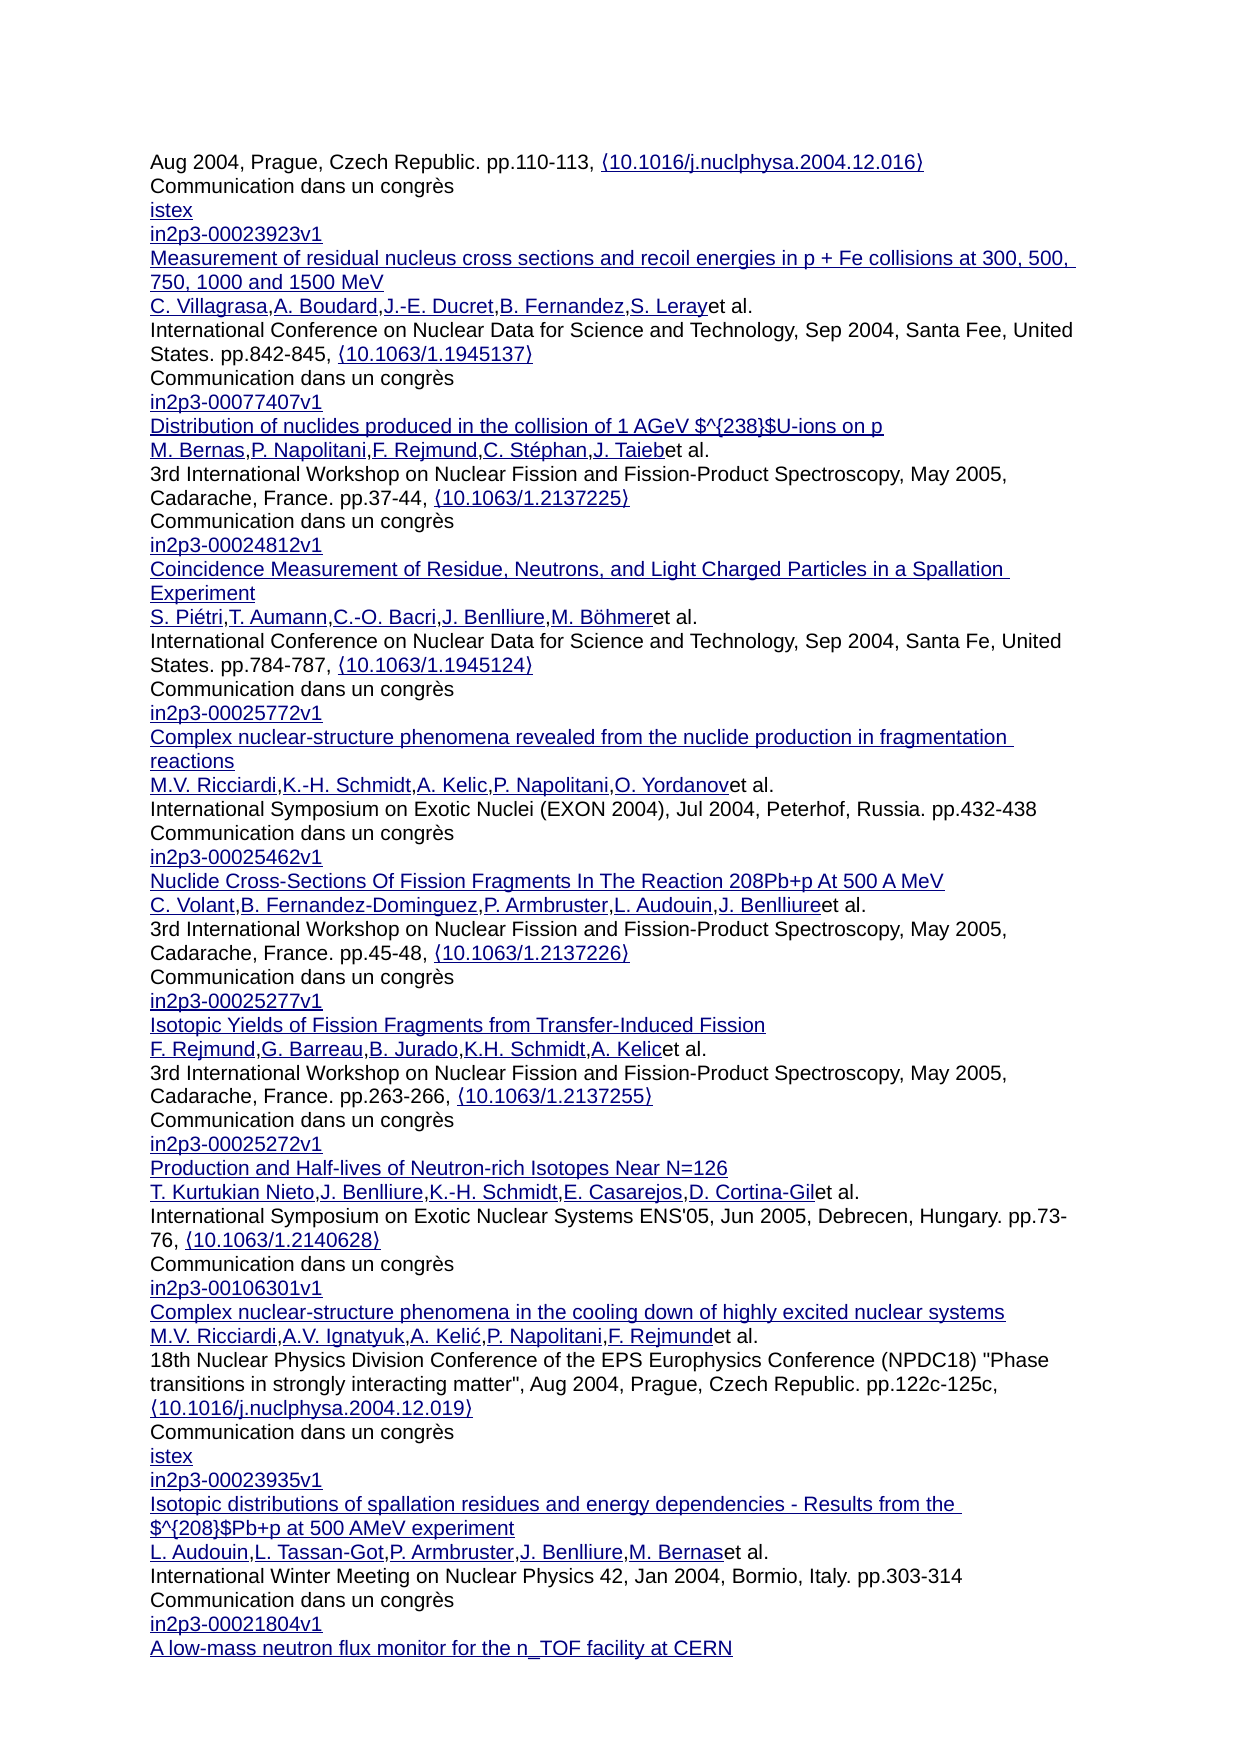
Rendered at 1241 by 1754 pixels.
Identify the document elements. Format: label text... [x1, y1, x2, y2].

table_cell Measurement of residual nucleus cross sections and recoil energies in p + Fe collisions at 300, 500, 750, 1000 and 1500 MeV C. Villagrasa,A. Boudard,J.-E. Ducret,B. Fernandez,S. Lerayet al. International Conference on Nuclear Data for Science and Technology, Sep 2004, Santa Fee, United States. pp.842-845, ⟨10.1063/1.1945137⟩ Communication dans un congrès in2p3-00077407v1 [150, 246, 1090, 413]
table_cell Nuclide Cross-Sections Of Fission Fragments In The Reaction 208Pb+p At 500 A MeV C. Volant,B. Fernandez-Dominguez,P. Armbruster,L. Audouin,J. Benlliureet al. 3rd International Workshop on Nuclear Fission and Fission-Product Spectroscopy, May 2005, Cadarache, France. pp.45-48, ⟨10.1063/1.2137226⟩ Communication dans un congrès in2p3-00025277v1 [150, 869, 1090, 1012]
table_cell Distribution of nuclides produced in the collision of 1 AGeV $^{238}$U-ions on p M. Bernas,P. Napolitani,F. Rejmund,C. Stéphan,J. Taiebet al. 3rd International Workshop on Nuclear Fission and Fission-Product Spectroscopy, May 2005, Cadarache, France. pp.37-44, ⟨10.1063/1.2137225⟩ Communication dans un congrès in2p3-00024812v1 [150, 414, 1090, 557]
table_cell Coincidence Measurement of Residue, Neutrons, and Light Charged Particles in a Spallation Experiment S. Piétri,T. Aumann,C.-O. Bacri,J. Benlliure,M. Böhmeret al. International Conference on Nuclear Data for Science and Technology, Sep 2004, Santa Fe, United States. pp.784-787, ⟨10.1063/1.1945124⟩ Communication dans un congrès in2p3-00025772v1 [150, 557, 1090, 725]
table_cell A low-mass neutron flux monitor for the n_TOF facility at CERN [150, 1635, 1090, 1659]
table_cell Aug 2004, Prague, Czech Republic. pp.110-113, ⟨10.1016/j.nuclphysa.2004.12.016⟩ Communication dans un congrès istex in2p3-00023923v1 [150, 150, 1090, 246]
table_cell Isotopic distributions of spallation residues and energy dependencies - Results from the $^{208}$Pb+p at 500 AMeV experiment L. Audouin,L. Tassan-Got,P. Armbruster,J. Benlliure,M. Bernaset al. International Winter Meeting on Nuclear Physics 42, Jan 2004, Bormio, Italy. pp.303-314 Communication dans un congrès in2p3-00021804v1 [150, 1492, 1090, 1635]
table_cell Production and Half-lives of Neutron-rich Isotopes Near N=126 T. Kurtukian Nieto,J. Benlliure,K.-H. Schmidt,E. Casarejos,D. Cortina-Gilet al. International Symposium on Exotic Nuclear Systems ENS'05, Jun 2005, Debrecen, Hungary. pp.73-76, ⟨10.1063/1.2140628⟩ Communication dans un congrès in2p3-00106301v1 [150, 1156, 1090, 1300]
table_cell Complex nuclear-structure phenomena in the cooling down of highly excited nuclear systems M.V. Ricciardi,A.V. Ignatyuk,A. Kelić,P. Napolitani,F. Rejmundet al. 18th Nuclear Physics Division Conference of the EPS Europhysics Conference (NPDC18) "Phase transitions in strongly interacting matter", Aug 2004, Prague, Czech Republic. pp.122c-125c, ⟨10.1016/j.nuclphysa.2004.12.019⟩ Communication dans un congrès istex in2p3-00023935v1 [150, 1300, 1090, 1492]
table_cell Complex nuclear-structure phenomena revealed from the nuclide production in fragmentation reactions M.V. Ricciardi,K.-H. Schmidt,A. Kelic,P. Napolitani,O. Yordanovet al. International Symposium on Exotic Nuclei (EXON 2004), Jul 2004, Peterhof, Russia. pp.432-438 Communication dans un congrès in2p3-00025462v1 [150, 725, 1090, 869]
table_cell Isotopic Yields of Fission Fragments from Transfer-Induced Fission F. Rejmund,G. Barreau,B. Jurado,K.H. Schmidt,A. Kelicet al. 3rd International Workshop on Nuclear Fission and Fission-Product Spectroscopy, May 2005, Cadarache, France. pp.263-266, ⟨10.1063/1.2137255⟩ Communication dans un congrès in2p3-00025272v1 [150, 1013, 1090, 1156]
